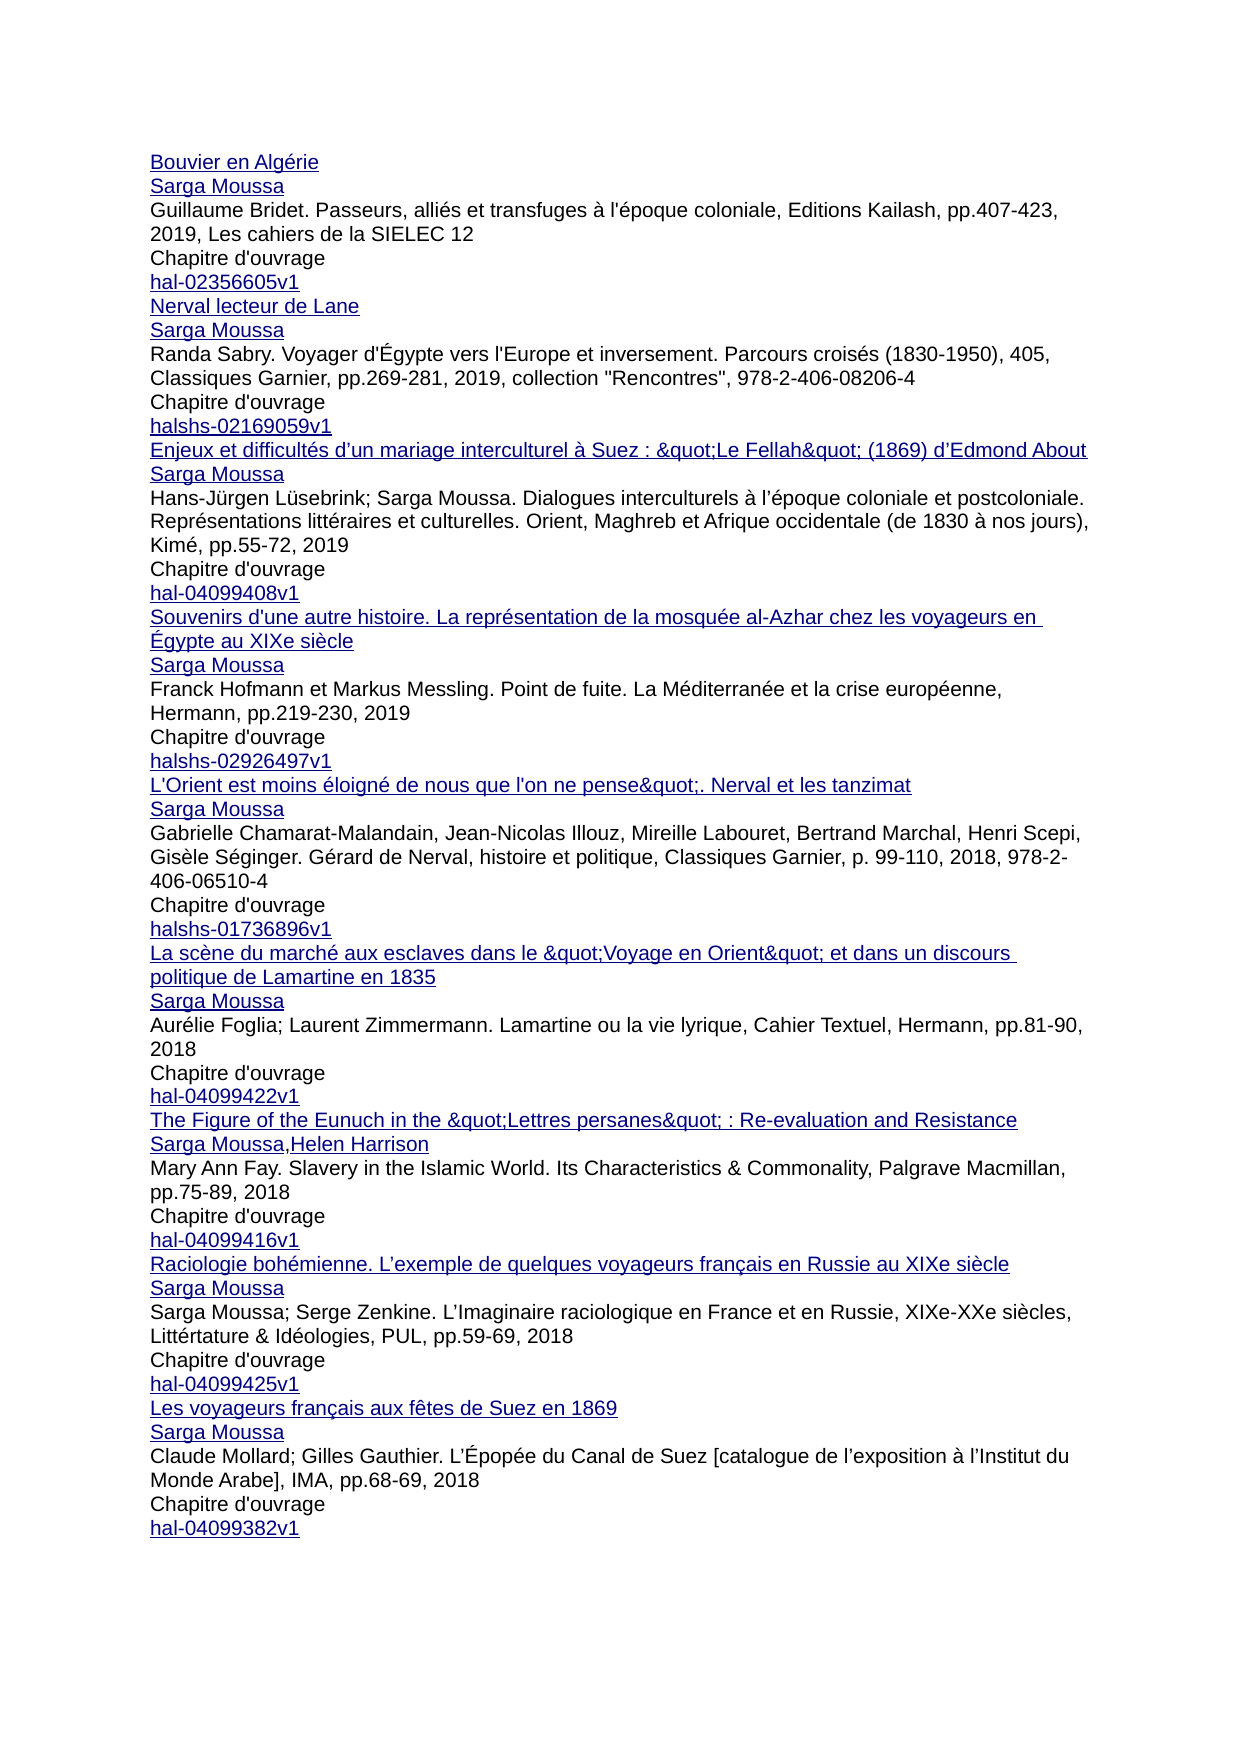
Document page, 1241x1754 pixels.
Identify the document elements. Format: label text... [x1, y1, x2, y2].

table_cell Souvenirs d'une autre histoire. La représentation de la mosquée al-Azhar chez les voyageurs en Égypte au XIXe siècle Sarga Moussa Franck Hofmann et Markus Messling. Point de fuite. La Méditerranée et la crise européenne, Hermann, pp.219-230, 2019 Chapitre d'ouvrage halshs-02926497v1 [150, 605, 1090, 773]
table_cell La scène du marché aux esclaves dans le &quot;Voyage en Orient&quot; et dans un discours politique de Lamartine en 1835 Sarga Moussa Aurélie Foglia; Laurent Zimmermann. Lamartine ou la vie lyrique, Cahier Textuel, Hermann, pp.81-90, 2018 Chapitre d'ouvrage hal-04099422v1 [150, 941, 1090, 1108]
table_cell Bouvier en Algérie Sarga Moussa Guillaume Bridet. Passeurs, alliés et transfuges à l'époque coloniale, Editions Kailash, pp.407-423, 2019, Les cahiers de la SIELEC 12 Chapitre d'ouvrage hal-02356605v1 [150, 150, 1090, 294]
table_cell L'Orient est moins éloigné de nous que l'on ne pense&quot;. Nerval et les tanzimat Sarga Moussa Gabrielle Chamarat-Malandain, Jean-Nicolas Illouz, Mireille Labouret, Bertrand Marchal, Henri Scepi, Gisèle Séginger. Gérard de Nerval, histoire et politique, Classiques Garnier, p. 99-110, 2018, 978-2-406-06510-4 Chapitre d'ouvrage halshs-01736896v1 [150, 773, 1090, 941]
table_cell Enjeux et difficultés d’un mariage interculturel à Suez : &quot;Le Fellah&quot; (1869) d’Edmond About Sarga Moussa Hans-Jürgen Lüsebrink; Sarga Moussa. Dialogues interculturels à l’époque coloniale et postcoloniale. Représentations littéraires et culturelles. Orient, Maghreb et Afrique occidentale (de 1830 à nos jours), Kimé, pp.55-72, 2019 Chapitre d'ouvrage hal-04099408v1 [150, 438, 1090, 605]
table_cell Raciologie bohémienne. L’exemple de quelques voyageurs français en Russie au XIXe siècle Sarga Moussa Sarga Moussa; Serge Zenkine. L’Imaginaire raciologique en France et en Russie, XIXe-XXe siècles, Littértature & Idéologies, PUL, pp.59-69, 2018 Chapitre d'ouvrage hal-04099425v1 [150, 1252, 1090, 1396]
table_cell Les voyageurs français aux fêtes de Suez en 1869 Sarga Moussa Claude Mollard; Gilles Gauthier. L’Épopée du Canal de Suez [catalogue de l’exposition à l’Institut du Monde Arabe], IMA, pp.68-69, 2018 Chapitre d'ouvrage hal-04099382v1 [150, 1396, 1090, 1539]
table_cell Nerval lecteur de Lane Sarga Moussa Randa Sabry. Voyager d'Égypte vers l'Europe et inversement. Parcours croisés (1830-1950), 405, Classiques Garnier, pp.269-281, 2019, collection "Rencontres", 978-2-406-08206-4 Chapitre d'ouvrage halshs-02169059v1 [150, 294, 1090, 437]
table_cell The Figure of the Eunuch in the &quot;Lettres persanes&quot; : Re-evaluation and Resistance Sarga Moussa,Helen Harrison Mary Ann Fay. Slavery in the Islamic World. Its Characteristics & Commonality, Palgrave Macmillan, pp.75-89, 2018 Chapitre d'ouvrage hal-04099416v1 [150, 1108, 1090, 1252]
